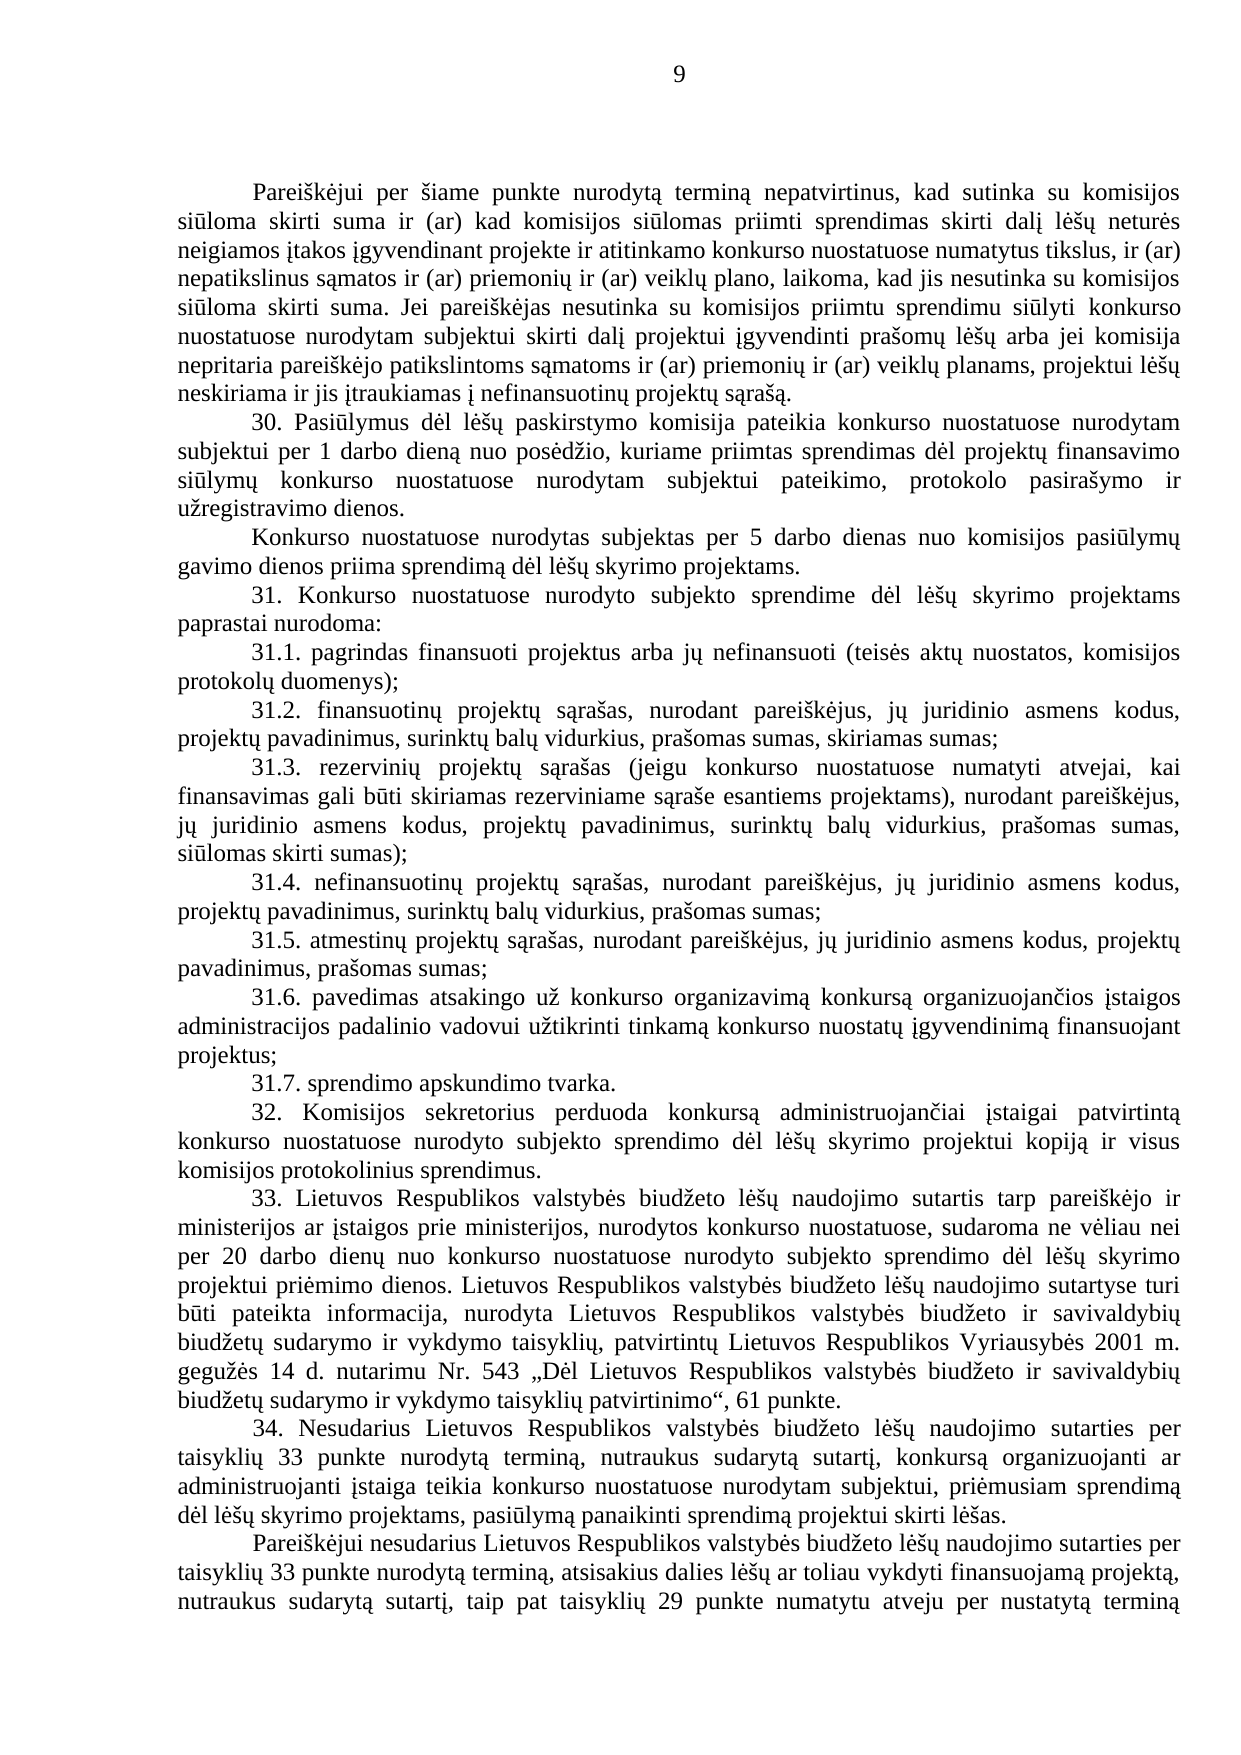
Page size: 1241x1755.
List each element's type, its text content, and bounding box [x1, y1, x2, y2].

text 31.1. pagrindas finansuoti projektus arba jų nefinansuoti (teisės aktų nuostatos, komisijos protokolų duomenys); [177, 637, 1181, 695]
text 31.2. finansuotinų projektų sąrašas, nurodant pareiškėjus, jų juridinio asmens kodus, projektų pavadinimus, surinktų balų vidurkius, prašomas sumas, skiriamas sumas; [177, 695, 1181, 752]
text 31.4. nefinansuotinų projektų sąrašas, nurodant pareiškėjus, jų juridinio asmens kodus, projektų pavadinimus, surinktų balų vidurkius, prašomas sumas; [177, 867, 1181, 925]
text 31.5. atmestinų projektų sąrašas, nurodant pareiškėjus, jų juridinio asmens kodus, projektų pavadinimus, prašomas sumas; [177, 925, 1181, 982]
text 31.7. sprendimo apskundimo tvarka. [177, 1068, 1181, 1097]
text 32. Komisijos sekretorius perduoda konkursą administruojančiai įstaigai patvirtintą konkurso nuostatuose nurodyto subjekto sprendimo dėl lėšų skyrimo projektui kopiją ir visus komisijos protokolinius sprendimus. [177, 1097, 1181, 1183]
text 33. Lietuvos Respublikos valstybės biudžeto lėšų naudojimo sutartis tarp pareiškėjo ir ministerijos ar įstaigos prie ministerijos, nurodytos konkurso nuostatuose, sudaroma ne vėliau nei per 20 darbo dienų nuo konkurso nuostatuose nurodyto subjekto sprendimo dėl lėšų skyrimo projektui priėmimo dienos. Lietuvos Respublikos valstybės biudžeto lėšų naudojimo sutartyse turi būti pateikta informacija, nurodyta Lietuvos Respublikos valstybės biudžeto ir savivaldybių biudžetų sudarymo ir vykdymo taisyklių, patvirtintų Lietuvos Respublikos Vyriausybės 2001 m. gegužės 14 d. nutarimu Nr. 543 „Dėl Lietuvos Respublikos valstybės biudžeto ir savivaldybių biudžetų sudarymo ir vykdymo taisyklių patvirtinimo“, 61 punkte. [177, 1183, 1181, 1413]
text Pareiškėjui nesudarius Lietuvos Respublikos valstybės biudžeto lėšų naudojimo sutarties per taisyklių 33 punkte nurodytą terminą, atsisakius dalies lėšų ar toliau vykdyti finansuojamą projektą, nutraukus sudarytą sutartį, taip pat taisyklių 29 punkte numatytu atveju per nustatytą terminą [177, 1528, 1181, 1615]
text 31.6. pavedimas atsakingo už konkurso organizavimą konkursą organizuojančios įstaigos administracijos padalinio vadovui užtikrinti tinkamą konkurso nuostatų įgyvendinimą finansuojant projektus; [177, 982, 1181, 1068]
text Pareiškėjui per šiame punkte nurodytą terminą nepatvirtinus, kad sutinka su komisijos siūloma skirti suma ir (ar) kad komisijos siūlomas priimti sprendimas skirti dalį lėšų neturės neigiamos įtakos įgyvendinant projekte ir atitinkamo konkurso nuostatuose numatytus tikslus, ir (ar) nepatikslinus sąmatos ir (ar) priemonių ir (ar) veiklų plano, laikoma, kad jis nesutinka su komisijos siūloma skirti suma. Jei pareiškėjas nesutinka su komisijos priimtu sprendimu siūlyti konkurso nuostatuose nurodytam subjektui skirti dalį projektui įgyvendinti prašomų lėšų arba jei komisija nepritaria pareiškėjo patikslintoms sąmatoms ir (ar) priemonių ir (ar) veiklų planams, projektui lėšų neskiriama ir jis įtraukiamas į nefinansuotinų projektų sąrašą. [177, 177, 1181, 407]
text 31. Konkurso nuostatuose nurodyto subjekto sprendime dėl lėšų skyrimo projektams paprastai nurodoma: [177, 580, 1181, 637]
text 31.3. rezervinių projektų sąrašas (jeigu konkurso nuostatuose numatyti atvejai, kai finansavimas gali būti skiriamas rezerviniame sąraše esantiems projektams), nurodant pareiškėjus, jų juridinio asmens kodus, projektų pavadinimus, surinktų balų vidurkius, prašomas sumas, siūlomas skirti sumas); [177, 752, 1181, 867]
text 34. Nesudarius Lietuvos Respublikos valstybės biudžeto lėšų naudojimo sutarties per taisyklių 33 punkte nurodytą terminą, nutraukus sudarytą sutartį, konkursą organizuojanti ar administruojanti įstaiga teikia konkurso nuostatuose nurodytam subjektui, priėmusiam sprendimą dėl lėšų skyrimo projektams, pasiūlymą panaikinti sprendimą projektui skirti lėšas. [177, 1413, 1181, 1528]
text 30. Pasiūlymus dėl lėšų paskirstymo komisija pateikia konkurso nuostatuose nurodytam subjektui per 1 darbo dieną nuo posėdžio, kuriame priimtas sprendimas dėl projektų finansavimo siūlymų konkurso nuostatuose nurodytam subjektui pateikimo, protokolo pasirašymo ir užregistravimo dienos. [177, 407, 1181, 522]
text Konkurso nuostatuose nurodytas subjektas per 5 darbo dienas nuo komisijos pasiūlymų gavimo dienos priima sprendimą dėl lėšų skyrimo projektams. [177, 522, 1181, 580]
